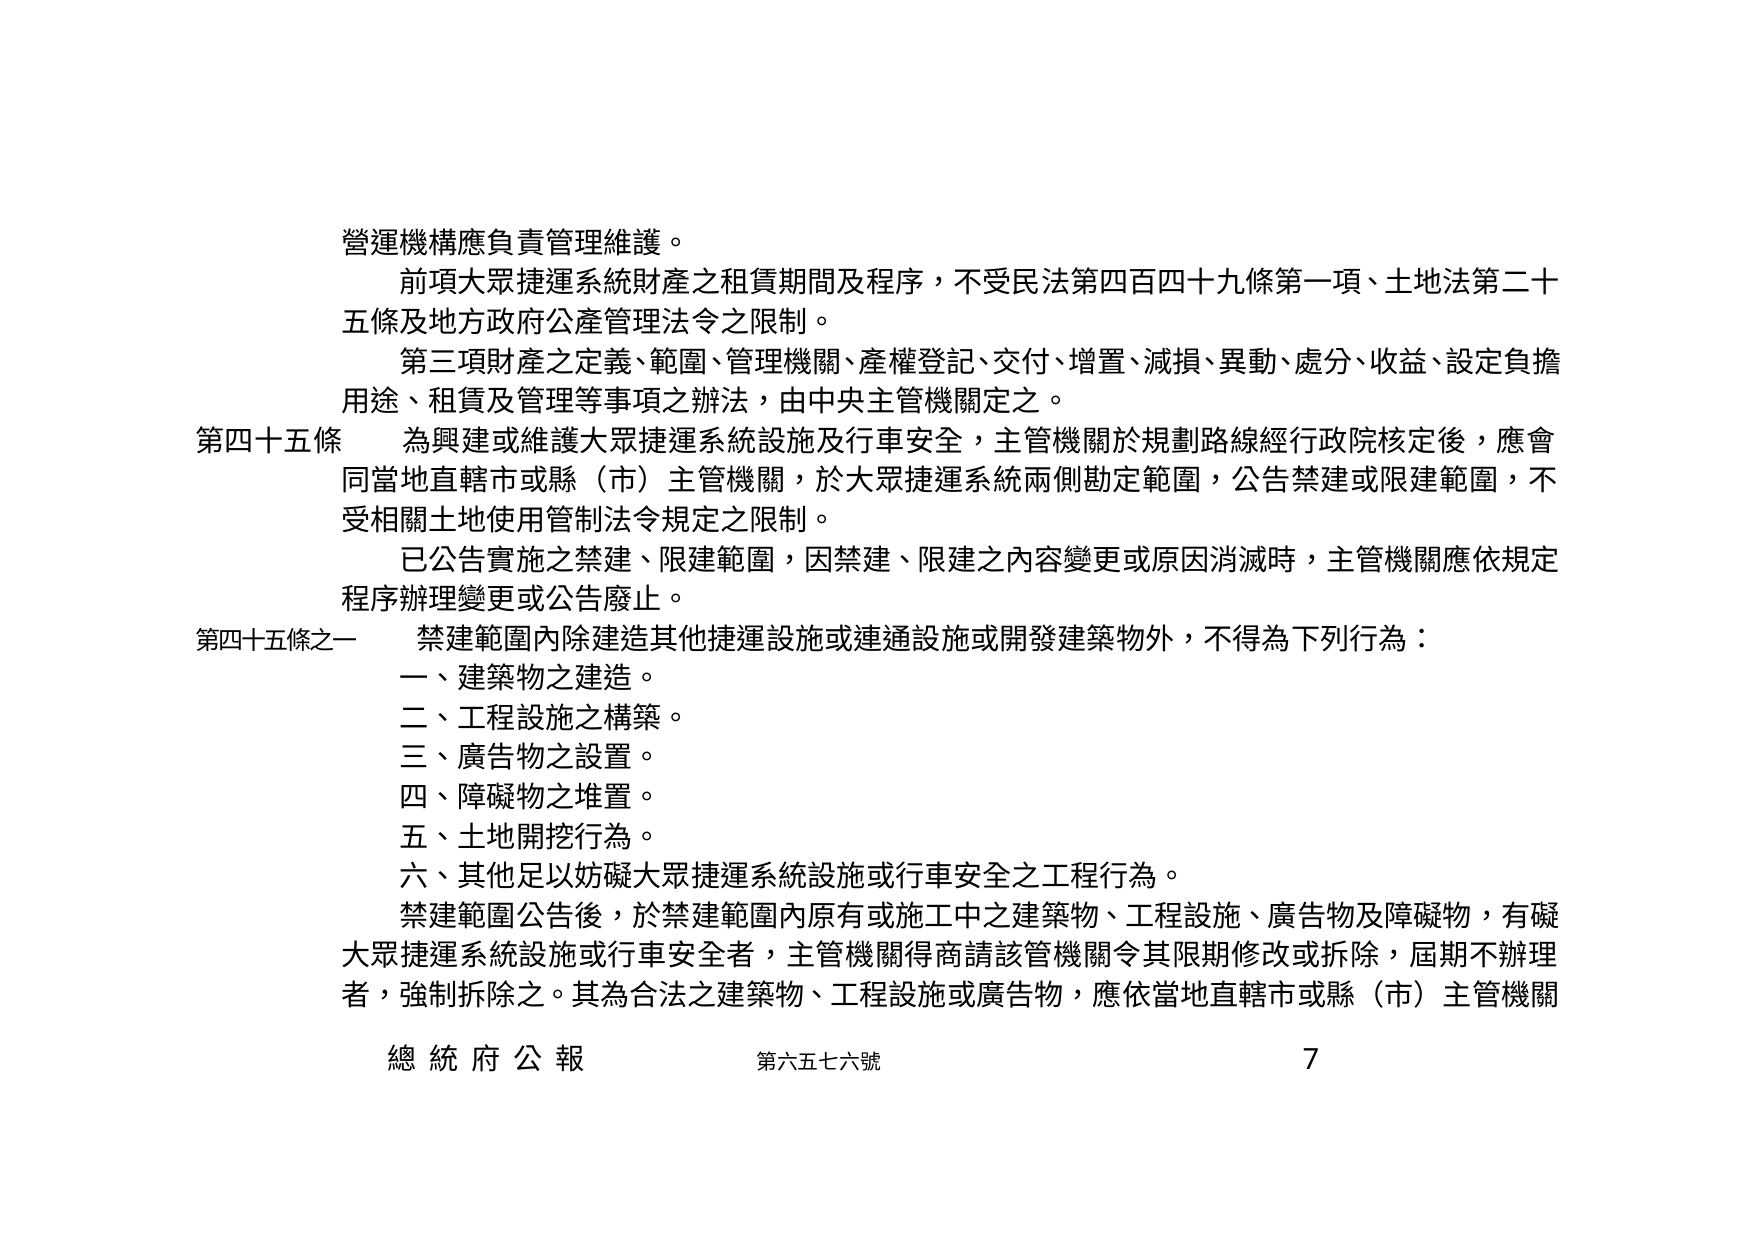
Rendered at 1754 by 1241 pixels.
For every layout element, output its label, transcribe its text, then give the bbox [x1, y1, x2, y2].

text 四、障礙物之堆置。 [399, 776, 1559, 815]
text 禁建範圍公告後，於禁建範圍內原有或施工中之建築物、工程設施、廣告物及障礙物，有礙大眾捷運系統設施或行車安全者，主管機關得商請該管機關令其限期修改或拆除，屆期不辦理者，強制拆除之。其為合法之建築物、工程設施或廣告物，應依當地直轄市或縣（市）主管機關 [341, 894, 1559, 1013]
text 前項大眾捷運系統財產之租賃期間及程序，不受民法第四百四十九條第一項、土地法第二十五條及地方政府公產管理法令之限制。 [341, 261, 1559, 340]
text 一、建築物之建造。 [399, 657, 1559, 697]
text 第三項財產之定義、範圍、管理機關、產權登記、交付、增置、減損、異動、處分、收益、設定負擔、用途、租賃及管理等事項之辦法，由中央主管機關定之。 [341, 340, 1559, 419]
text 營運機構應負責管理維護。 [341, 222, 1559, 261]
text 第四十五條之一 禁建範圍內除建造其他捷運設施或連通設施或開發建築物外，不得為下列行為： [195, 617, 1559, 657]
text 第四十五條 為興建或維護大眾捷運系統設施及行車安全，主管機關於規劃路線經行政院核定後，應會同當地直轄市或縣（市）主管機關，於大眾捷運系統兩側勘定範圍，公告禁建或限建範圍，不受相關土地使用管制法令規定之限制。 [195, 419, 1559, 538]
text 三、廣告物之設置。 [399, 736, 1559, 776]
text 二、工程設施之構築。 [399, 697, 1559, 736]
text 已公告實施之禁建、限建範圍，因禁建、限建之內容變更或原因消滅時，主管機關應依規定程序辦理變更或公告廢止。 [341, 538, 1559, 617]
text 五、土地開挖行為。 [399, 815, 1559, 855]
text 六、其他足以妨礙大眾捷運系統設施或行車安全之工程行為。 [399, 855, 1559, 894]
